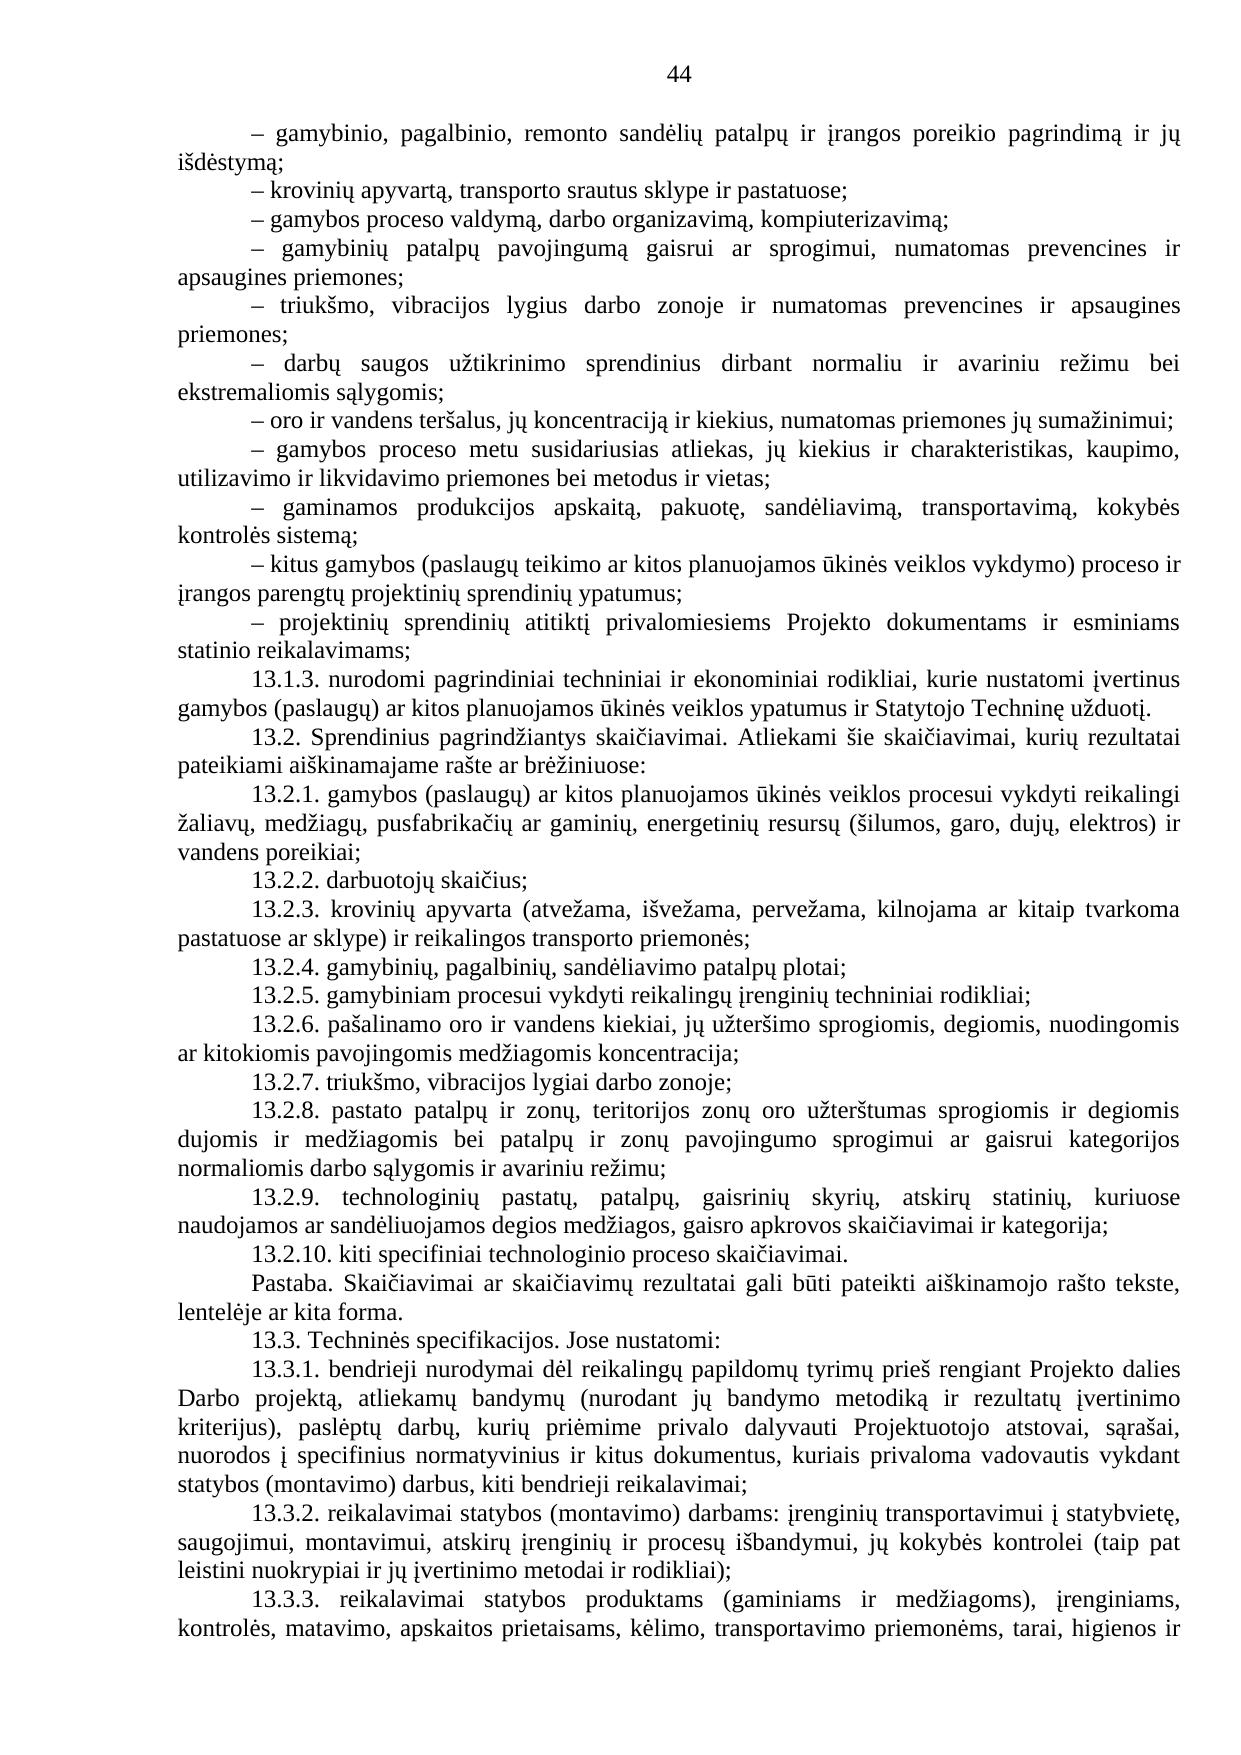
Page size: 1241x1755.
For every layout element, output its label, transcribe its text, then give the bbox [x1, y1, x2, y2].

text – triukšmo, vibracijos lygius darbo zonoje ir numatomas prevencines ir apsaugines priemones; [177, 291, 1181, 348]
text – krovinių apyvartą, transporto srautus sklype ir pastatuose; [177, 176, 1181, 204]
text – gamybinio, pagalbinio, remonto sandėlių patalpų ir įrangos poreikio pagrindimą ir jų išdėstymą; [177, 118, 1181, 176]
text 13.2.1. gamybos (paslaugų) ar kitos planuojamos ūkinės veiklos procesui vykdyti reikalingi žaliavų, medžiagų, pusfabrikačių ar gaminių, energetinių resursų (šilumos, garo, dujų, elektros) ir vandens poreikiai; [177, 779, 1181, 866]
text 13.2.8. pastato patalpų ir zonų, teritorijos zonų oro užterštumas sprogiomis ir degiomis dujomis ir medžiagomis bei patalpų ir zonų pavojingumo sprogimui ar gaisrui kategorijos normaliomis darbo sąlygomis ir avariniu režimu; [177, 1096, 1181, 1182]
text – gamybinių patalpų pavojingumą gaisrui ar sprogimui, numatomas prevencines ir apsaugines priemones; [177, 233, 1181, 291]
text – kitus gamybos (paslaugų teikimo ar kitos planuojamos ūkinės veiklos vykdymo) proceso ir įrangos parengtų projektinių sprendinių ypatumus; [177, 549, 1181, 607]
text 13.2.2. darbuotojų skaičius; [177, 866, 1181, 894]
text 13.2.5. gamybiniam procesui vykdyti reikalingų įrenginių techniniai rodikliai; [177, 981, 1181, 1009]
text 13.2. Sprendinius pagrindžiantys skaičiavimai. Atliekami šie skaičiavimai, kurių rezultatai pateikiami aiškinamajame rašte ar brėžiniuose: [177, 722, 1181, 779]
text – gaminamos produkcijos apskaitą, pakuotę, sandėliavimą, transportavimą, kokybės kontrolės sistemą; [177, 492, 1181, 549]
text 13.2.4. gamybinių, pagalbinių, sandėliavimo patalpų plotai; [177, 952, 1181, 981]
text – gamybos proceso valdymą, darbo organizavimą, kompiuterizavimą; [177, 204, 1181, 233]
text 13.2.6. pašalinamo oro ir vandens kiekiai, jų užteršimo sprogiomis, degiomis, nuodingomis ar kitokiomis pavojingomis medžiagomis koncentracija; [177, 1009, 1181, 1067]
text 13.3. Techninės specifikacijos. Jose nustatomi: [177, 1326, 1181, 1354]
text 13.3.3. reikalavimai statybos produktams (gaminiams ir medžiagoms), įrenginiams, kontrolės, matavimo, apskaitos prietaisams, kėlimo, transportavimo priemonėms, tarai, higienos ir [177, 1584, 1181, 1642]
text 13.2.3. krovinių apyvarta (atvežama, išvežama, pervežama, kilnojama ar kitaip tvarkoma pastatuose ar sklype) ir reikalingos transporto priemonės; [177, 894, 1181, 952]
text 13.2.10. kiti specifiniai technologinio proceso skaičiavimai. [177, 1239, 1181, 1268]
text Pastaba. Skaičiavimai ar skaičiavimų rezultatai gali būti pateikti aiškinamojo rašto tekste, lentelėje ar kita forma. [177, 1268, 1181, 1326]
text – gamybos proceso metu susidariusias atliekas, jų kiekius ir charakteristikas, kaupimo, utilizavimo ir likvidavimo priemones bei metodus ir vietas; [177, 434, 1181, 492]
text 13.1.3. nurodomi pagrindiniai techniniai ir ekonominiai rodikliai, kurie nustatomi įvertinus gamybos (paslaugų) ar kitos planuojamos ūkinės veiklos ypatumus ir Statytojo Techninę užduotį. [177, 664, 1181, 722]
text – darbų saugos užtikrinimo sprendinius dirbant normaliu ir avariniu režimu bei ekstremaliomis sąlygomis; [177, 348, 1181, 406]
text 13.2.7. triukšmo, vibracijos lygiai darbo zonoje; [177, 1067, 1181, 1096]
text 13.3.1. bendrieji nurodymai dėl reikalingų papildomų tyrimų prieš rengiant Projekto dalies Darbo projektą, atliekamų bandymų (nurodant jų bandymo metodiką ir rezultatų įvertinimo kriterijus), paslėptų darbų, kurių priėmime privalo dalyvauti Projektuotojo atstovai, sąrašai, nuorodos į specifinius normatyvinius ir kitus dokumentus, kuriais privaloma vadovautis vykdant statybos (montavimo) darbus, kiti bendrieji reikalavimai; [177, 1354, 1181, 1498]
text – projektinių sprendinių atitiktį privalomiesiems Projekto dokumentams ir esminiams statinio reikalavimams; [177, 607, 1181, 664]
text 13.2.9. technologinių pastatų, patalpų, gaisrinių skyrių, atskirų statinių, kuriuose naudojamos ar sandėliuojamos degios medžiagos, gaisro apkrovos skaičiavimai ir kategorija; [177, 1182, 1181, 1239]
text – oro ir vandens teršalus, jų koncentraciją ir kiekius, numatomas priemones jų sumažinimui; [177, 406, 1181, 434]
text 13.3.2. reikalavimai statybos (montavimo) darbams: įrenginių transportavimui į statybvietę, saugojimui, montavimui, atskirų įrenginių ir procesų išbandymui, jų kokybės kontrolei (taip pat leistini nuokrypiai ir jų įvertinimo metodai ir rodikliai); [177, 1498, 1181, 1584]
